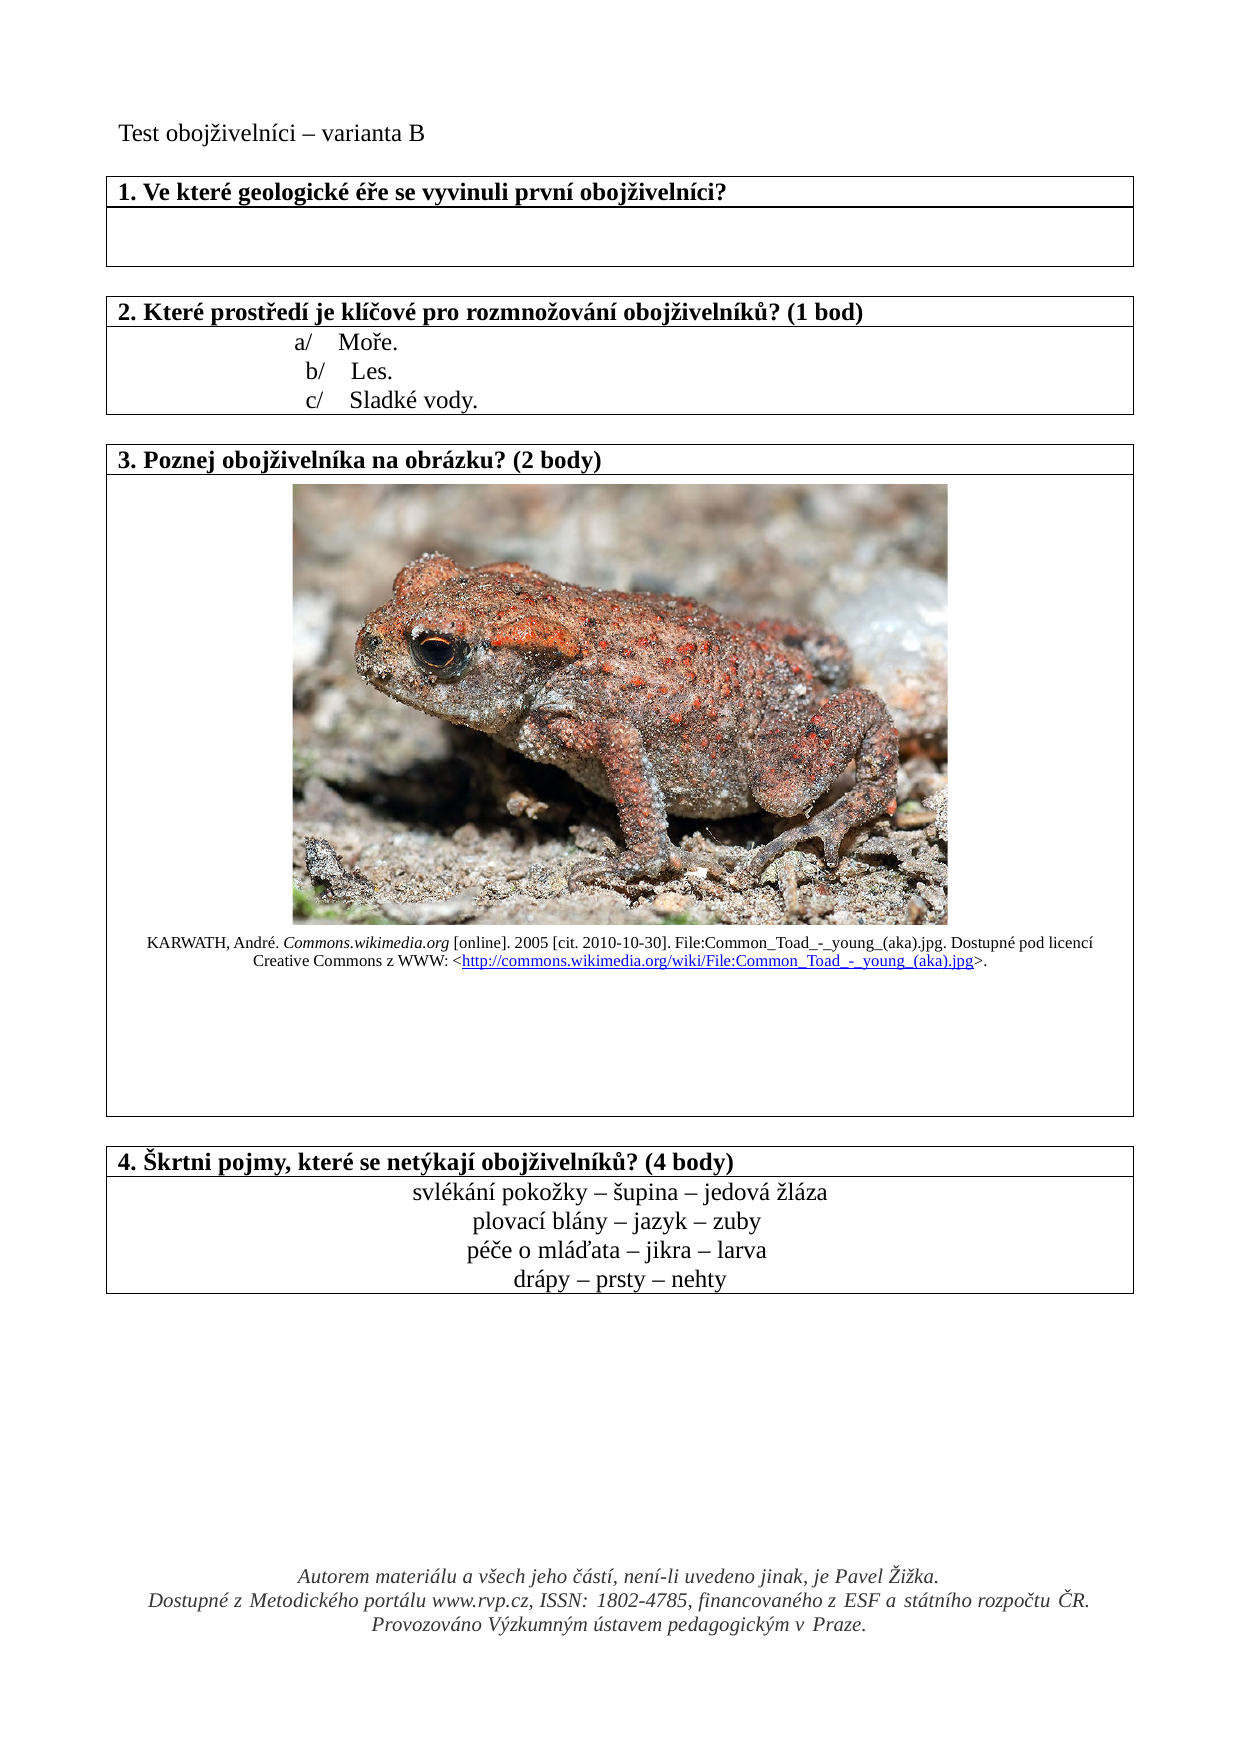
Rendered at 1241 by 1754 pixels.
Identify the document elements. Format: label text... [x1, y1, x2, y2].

table_header 1. Ve které geologické éře se vyvinuli první obojživelníci? [107, 177, 1133, 206]
table_cell [107, 208, 1133, 266]
table_cell [107, 970, 1133, 1116]
table_cell a/ Moře. [107, 327, 1133, 356]
table_header 2. Které prostředí je klíčové pro rozmnožování obojživelníků? (1 bod) [107, 297, 1133, 326]
table_cell c/ Sladké vody. [107, 385, 1133, 414]
table_cell KARWATH, André. Commons.wikimedia.org [online]. 2005 [cit. 2010-10-30]. File:Common_Toad_-_young_(aka).jpg. Dostupné pod licencí Creative Commons z WWW: <http://commons.wikimedia.org/wiki/File:Common_Toad_-_young_(aka).jpg>. [107, 933, 1133, 970]
picture [292, 484, 948, 925]
table_cell b/ Les. [107, 356, 1133, 385]
table_cell plovací blány – jazyk – zuby [107, 1206, 1133, 1235]
text Test obojživelníci – varianta B [118, 118, 1122, 147]
table_cell svlékání pokožky – šupina – jedová žláza [107, 1177, 1133, 1206]
table_cell péče o mláďata – jikra – larva [107, 1235, 1133, 1264]
table_header 3. Poznej obojživelníka na obrázku? (2 body) [107, 445, 1133, 474]
table_header 4. Škrtni pojmy, které se netýkají obojživelníků? (4 body) [107, 1147, 1133, 1176]
table_cell [107, 475, 1133, 933]
table_cell drápy – prsty – nehty [107, 1264, 1133, 1293]
